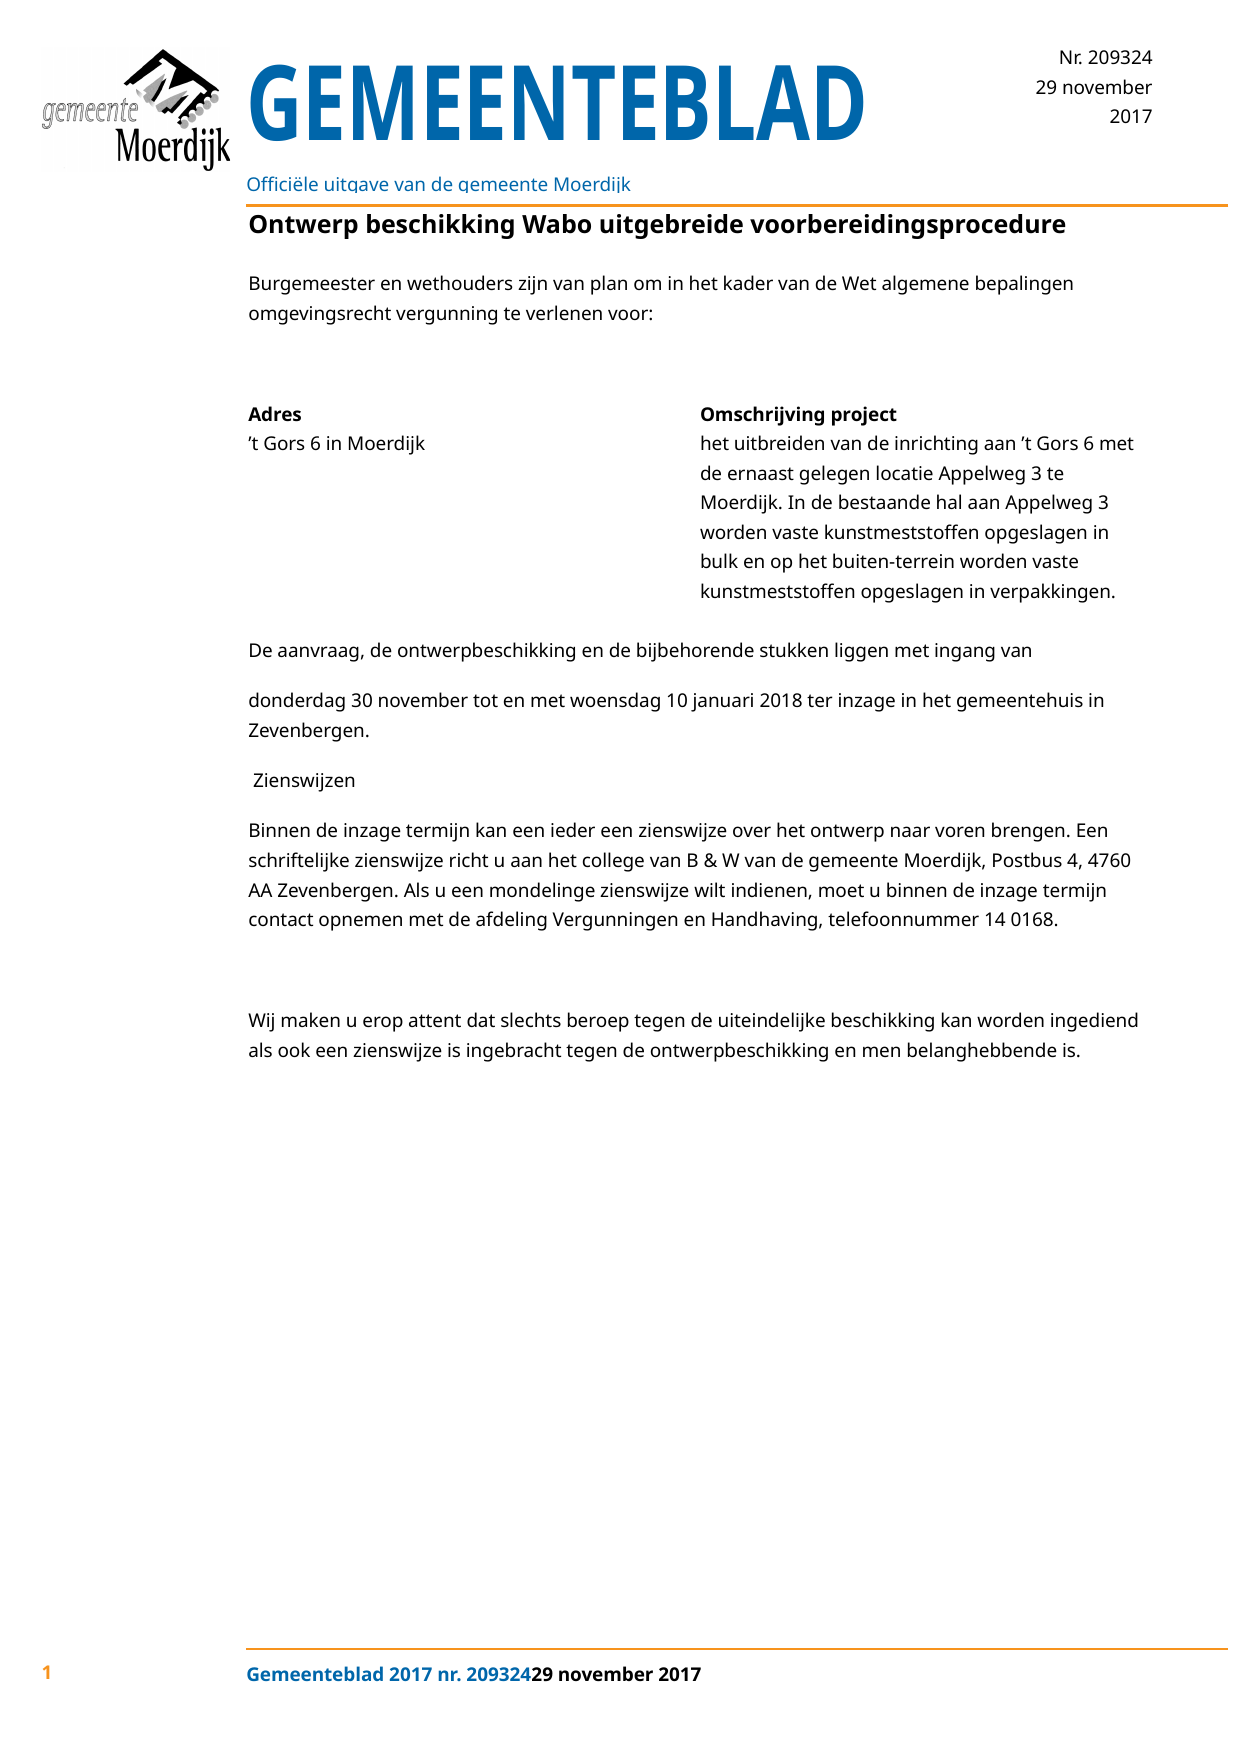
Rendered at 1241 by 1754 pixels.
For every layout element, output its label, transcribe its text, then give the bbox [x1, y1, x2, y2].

text Ontwerp beschikking Wabo uitgebreide voorbereidingsprocedure [248, 207, 1152, 241]
text Binnen de inzage termijn kan een ieder een zienswijze over het ontwerp naar voren brengen. Een schriftelijke zienswijze richt u aan het college van B & W van de gemeente Moerdijk, Postbus 4, 4760 AA Zevenbergen. Als u een mondelinge zienswijze wilt indienen, moet u binnen de inzage termijn contact opnemen met de afdeling Vergunningen en Handhaving, telefoonnummer 14 0168. [248, 818, 1152, 932]
text De aanvraag, de ontwerpbeschikking en de bijbehorende stukken liggen met ingang van [248, 637, 1152, 663]
text donderdag 30 november tot en met woensdag 10 januari 2018 ter inzage in het gemeentehuis in Zevenbergen. [248, 687, 1152, 743]
text Zienswijzen [248, 767, 1152, 793]
table_header Omschrijving project het uitbreiden van de inrichting aan ’t Gors 6 met de ernaast gelegen locatie Appelweg 3 te Moerdijk. In de bestaande hal aan Appelweg 3 worden vaste kunstmeststoffen opgeslagen in bulk en op het buiten-terrein worden vaste kunstmeststoffen opgeslagen in verpakkingen. [700, 401, 1152, 634]
table_header Adres ’t Gors 6 in Moerdijk [248, 401, 700, 634]
text Wij maken u erop attent dat slechts beroep tegen de uiteindelijke beschikking kan worden ingediend als ook een zienswijze is ingebracht tegen de ontwerpbeschikking en men belanghebbende is. [248, 1007, 1152, 1063]
picture [41, 47, 231, 172]
text Burgemeester en wethouders zijn van plan om in het kader van de Wet algemene bepalingen omgevingsrecht vergunning te verlenen voor: [248, 270, 1152, 326]
